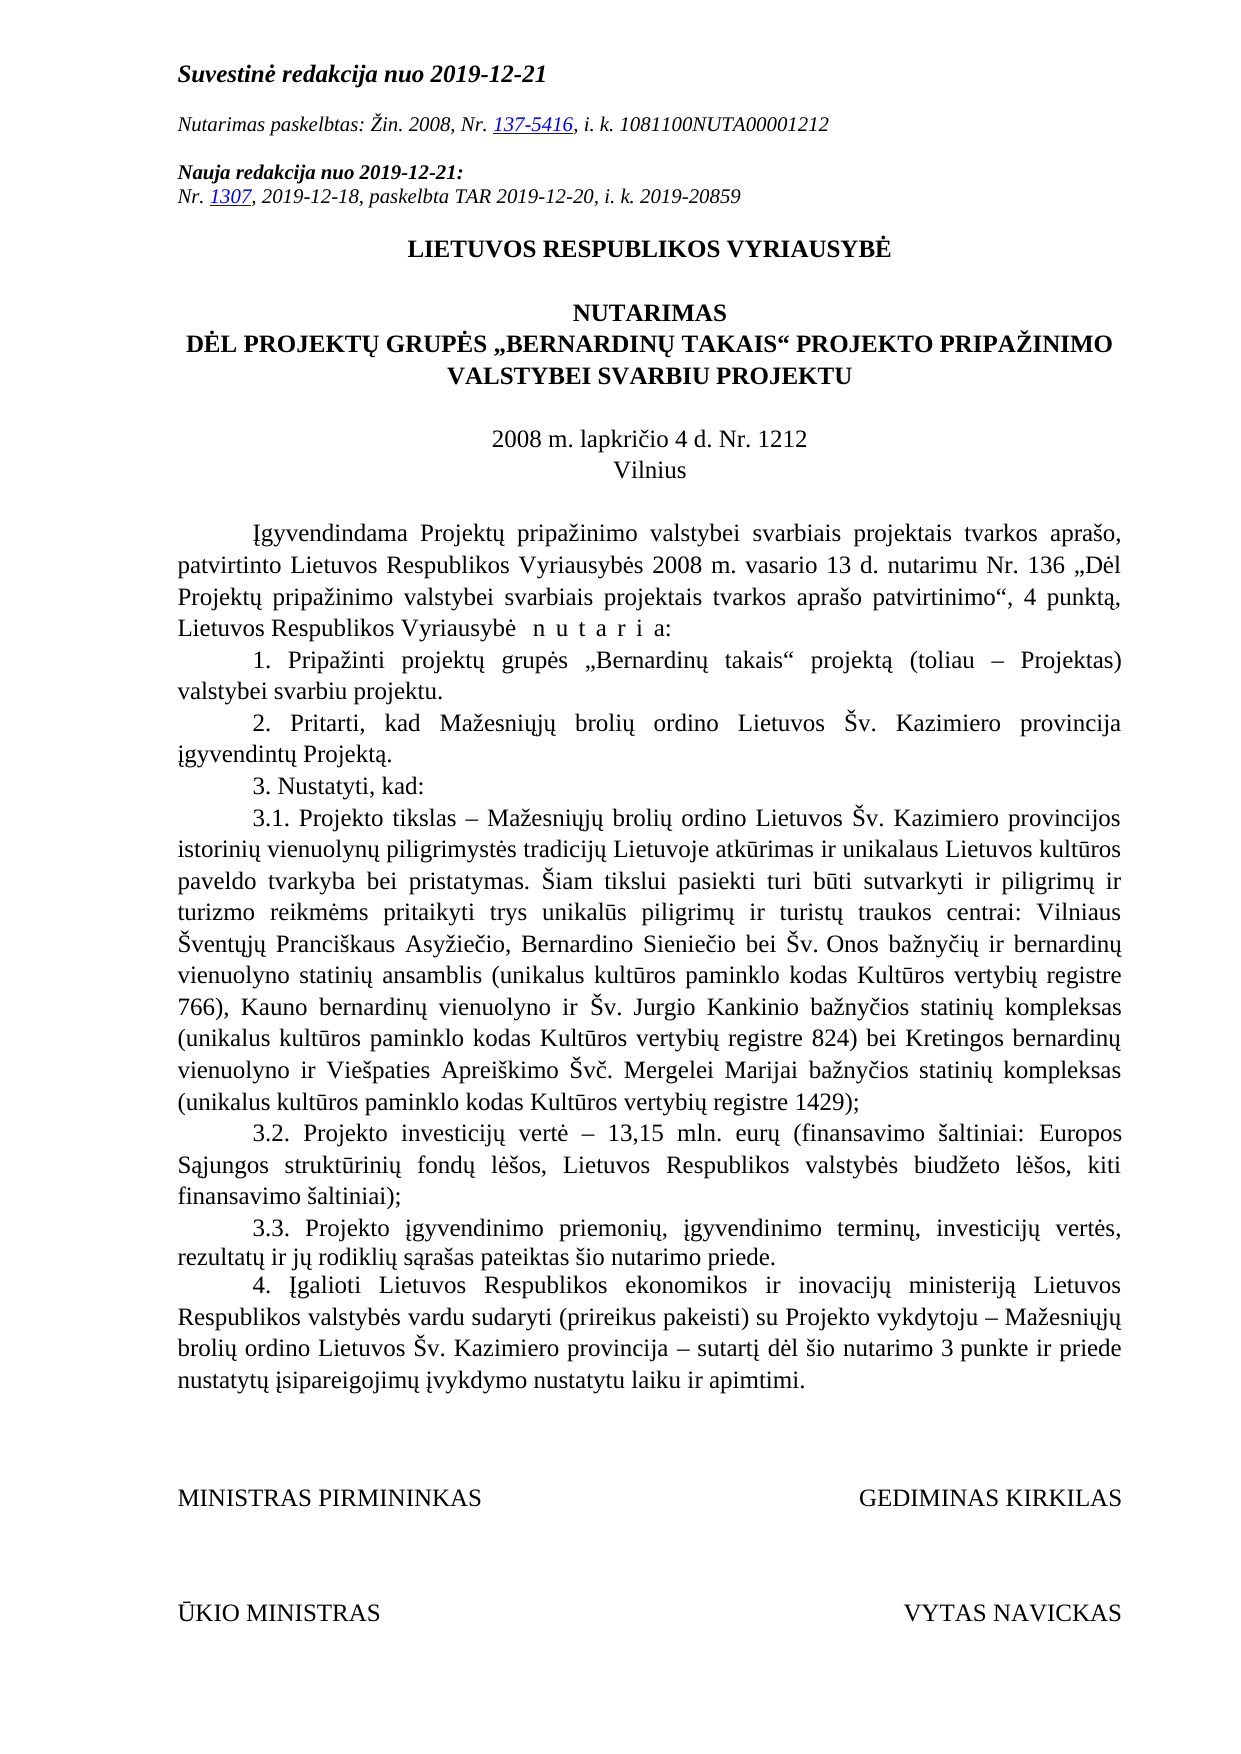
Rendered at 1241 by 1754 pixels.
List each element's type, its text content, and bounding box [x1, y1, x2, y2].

text 1. Pripažinti projektų grupės „Bernardinų takais“ projektą (toliau – Projektas) valstybei svarbiu projektu. [177, 645, 1122, 705]
text Nauja redakcija nuo 2019-12-21: [177, 160, 1122, 184]
text NUTARIMAS [177, 298, 1122, 326]
text Nutarimas paskelbtas: Žin. 2008, Nr. 137-5416, i. k. 1081100NUTA00001212 [177, 112, 1122, 136]
text Įgyvendindama Projektų pripažinimo valstybei svarbiais projektais tvarkos aprašo, patvirtinto Lietuvos Respublikos Vyriausybės 2008 m. vasario 13 d. nutarimu Nr. 136 „Dėl Projektų pripažinimo valstybei svarbiais projektais tvarkos aprašo patvirtinimo“, 4 punktą, Lietuvos Respublikos Vyriausybė nutaria: [177, 518, 1122, 642]
text 2008 m. lapkričio 4 d. Nr. 1212 [177, 424, 1122, 453]
text 4. Įgalioti Lietuvos Respublikos ekonomikos ir inovacijų ministeriją Lietuvos Respublikos valstybės vardu sudaryti (prireikus pakeisti) su Projekto vykdytoju – Mažesniųjų brolių ordino Lietuvos Šv. Kazimiero provincija – sutartį dėl šio nutarimo 3 punkte ir priede nustatytų įsipareigojimų įvykdymo nustatytu laiku ir apimtimi. [177, 1270, 1122, 1394]
text 3.2. Projekto investicijų vertė – 13,15 mln. eurų (finansavimo šaltiniai: Europos Sąjungos struktūrinių fondų lėšos, Lietuvos Respublikos valstybės biudžeto lėšos, kiti finansavimo šaltiniai); [177, 1118, 1122, 1210]
text LIETUVOS RESPUBLIKOS VYRIAUSYBĖ [177, 234, 1122, 263]
text 3.3. Projekto įgyvendinimo priemonių, įgyvendinimo terminų, investicijų vertės, rezultatų ir jų rodiklių sąrašas pateiktas šio nutarimo priede. [177, 1213, 1122, 1270]
text MINISTRAS PIRMININKAS GEDIMINAS KIRKILAS [177, 1483, 1122, 1512]
text ŪKIO MINISTRAS VYTAS NAVICKAS [177, 1598, 1122, 1627]
text DĖL PROJEKTŲ GRUPĖS „BERNARDINŲ TAKAIS“ PROJEKTO PRIPAŽINIMO VALSTYBEI SVARBIU PROJEKTU [177, 329, 1122, 389]
text 3. Nustatyti, kad: [177, 771, 1122, 800]
text 2. Pritarti, kad Mažesniųjų brolių ordino Lietuvos Šv. Kazimiero provincija įgyvendintų Projektą. [177, 708, 1122, 768]
text 3.1. Projekto tikslas – Mažesniųjų brolių ordino Lietuvos Šv. Kazimiero provincijos istorinių vienuolynų piligrimystės tradicijų Lietuvoje atkūrimas ir unikalaus Lietuvos kultūros paveldo tvarkyba bei pristatymas. Šiam tikslui pasiekti turi būti sutvarkyti ir piligrimų ir turizmo reikmėms pritaikyti trys unikalūs piligrimų ir turistų traukos centrai: Vilniaus Šventųjų Pranciškaus Asyžiečio, Bernardino Sieniečio bei Šv. Onos bažnyčių ir bernardinų vienuolyno statinių ansamblis (unikalus kultūros paminklo kodas Kultūros vertybių registre 766), Kauno bernardinų vienuolyno ir Šv. Jurgio Kankinio bažnyčios statinių kompleksas (unikalus kultūros paminklo kodas Kultūros vertybių registre 824) bei Kretingos bernardinų vienuolyno ir Viešpaties Apreiškimo Švč. Mergelei Marijai bažnyčios statinių kompleksas (unikalus kultūros paminklo kodas Kultūros vertybių registre 1429); [177, 803, 1122, 1115]
text Vilnius [177, 455, 1122, 484]
text Nr. 1307, 2019-12-18, paskelbta TAR 2019-12-20, i. k. 2019-20859 [177, 184, 1122, 208]
text Suvestinė redakcija nuo 2019-12-21 [177, 59, 1122, 88]
